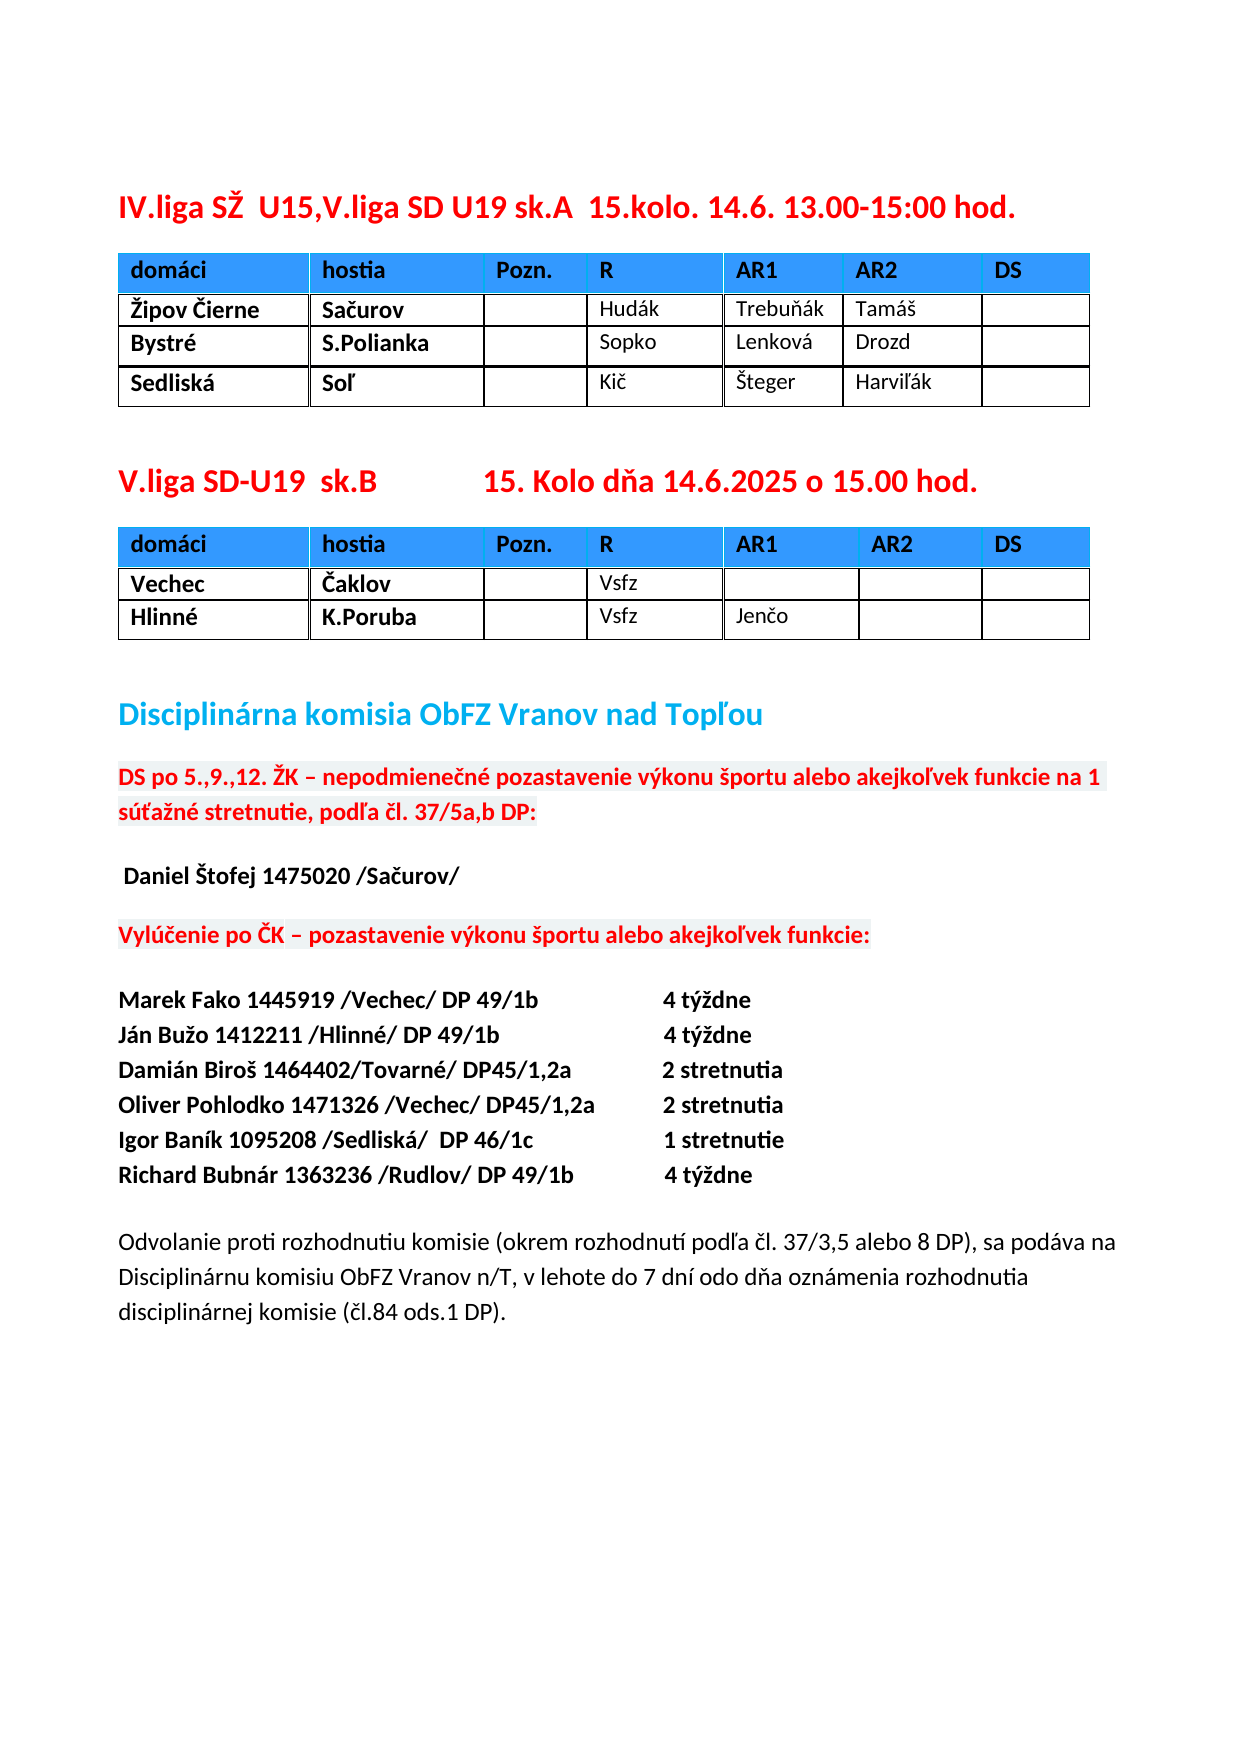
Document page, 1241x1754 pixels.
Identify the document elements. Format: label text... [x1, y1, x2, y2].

table_cell K.Poruba [311, 601, 483, 639]
text Damián Biroš 1464402/Tovarné/ DP45/1,2a 2 stretnutia [118, 1054, 1122, 1085]
table_cell S.Polianka [311, 327, 483, 365]
table_header hostia [311, 254, 483, 292]
table_cell Lenková [725, 327, 842, 365]
table_cell [860, 601, 981, 639]
table_cell [983, 295, 1089, 325]
text DS po 5.,9.,12. ŽK – nepodmienečné pozastavenie výkonu športu alebo akejkoľvek funkcie na 1 súťažné stretnutie, podľa čl. 37/5a,b DP: [118, 761, 1122, 826]
table_header domáci [119, 254, 308, 292]
table_cell Sedliská [119, 368, 308, 406]
table_header R [588, 254, 722, 292]
table_cell [983, 569, 1089, 599]
table_header Pozn. [485, 528, 586, 566]
table_header DS [983, 254, 1089, 292]
table_cell [485, 295, 586, 325]
table_cell [860, 569, 981, 599]
table_header R [588, 528, 722, 566]
table_header AR2 [844, 254, 981, 292]
table_header Pozn. [485, 254, 586, 292]
table_cell [485, 327, 586, 365]
text Oliver Pohlodko 1471326 /Vechec/ DP45/1,2a 2 stretnutia [118, 1089, 1122, 1120]
table_cell Kič [588, 368, 722, 406]
text Odvolanie proti rozhodnutiu komisie (okrem rozhodnutí podľa čl. 37/3,5 alebo 8 DP), sa podáva na Disciplinárnu komisiu ObFZ Vranov n/T, v lehote do 7 dní odo dňa oznámenia rozhodnutia disciplinárnej komisie (čl.84 ods.1 DP). [118, 1227, 1122, 1327]
text Disciplinárna komisia ObFZ Vranov nad Topľou [118, 693, 1122, 734]
table_cell Žipov Čierne [119, 295, 308, 325]
text Ján Bužo 1412211 /Hlinné/ DP 49/1b 4 týždne [118, 1019, 1122, 1050]
table_cell Vechec [119, 569, 308, 599]
table_cell Harviľák [844, 368, 981, 406]
text Vylúčenie po ČK – pozastavenie výkonu športu alebo akejkoľvek funkcie: [118, 919, 1122, 949]
table_cell [485, 569, 586, 599]
table_cell Tamáš [844, 295, 981, 325]
table_header AR2 [860, 528, 981, 566]
table_cell Vsfz [588, 569, 722, 599]
text Richard Bubnár 1363236 /Rudlov/ DP 49/1b 4 týždne [118, 1159, 1122, 1190]
table_header AR1 [725, 528, 858, 566]
table_cell Sačurov [311, 295, 483, 325]
table_cell Trebuňák [725, 295, 842, 325]
table_cell [983, 368, 1089, 406]
table_header DS [983, 528, 1089, 566]
table_cell Vsfz [588, 601, 722, 639]
text Igor Baník 1095208 /Sedliská/ DP 46/1c 1 stretnutie [118, 1124, 1122, 1155]
table_cell [983, 601, 1089, 639]
table_cell Sopko [588, 327, 722, 365]
table_cell [485, 368, 586, 406]
table_cell Soľ [311, 368, 483, 406]
table_cell Čaklov [311, 569, 483, 599]
table_header AR1 [725, 254, 842, 292]
table_cell Drozd [844, 327, 981, 365]
table_cell Hudák [588, 295, 722, 325]
table_header domáci [119, 528, 308, 566]
table_cell Jenčo [725, 601, 858, 639]
text Marek Fako 1445919 /Vechec/ DP 49/1b 4 týždne [118, 984, 1122, 1015]
table_cell Hlinné [119, 601, 308, 639]
table_cell [983, 327, 1089, 365]
text Daniel Štofej 1475020 /Sačurov/ [118, 860, 1122, 891]
table_cell [725, 569, 858, 599]
table_header hostia [311, 528, 483, 566]
text IV.liga SŽ U15,V.liga SD U19 sk.A 15.kolo. 14.6. 13.00-15:00 hod. [118, 186, 1122, 226]
table_cell Šteger [725, 368, 842, 406]
table_cell [485, 601, 586, 639]
table_cell Bystré [119, 327, 308, 365]
text V.liga SD-U19 sk.B 15. Kolo dňa 14.6.2025 o 15.00 hod. [118, 459, 1122, 500]
